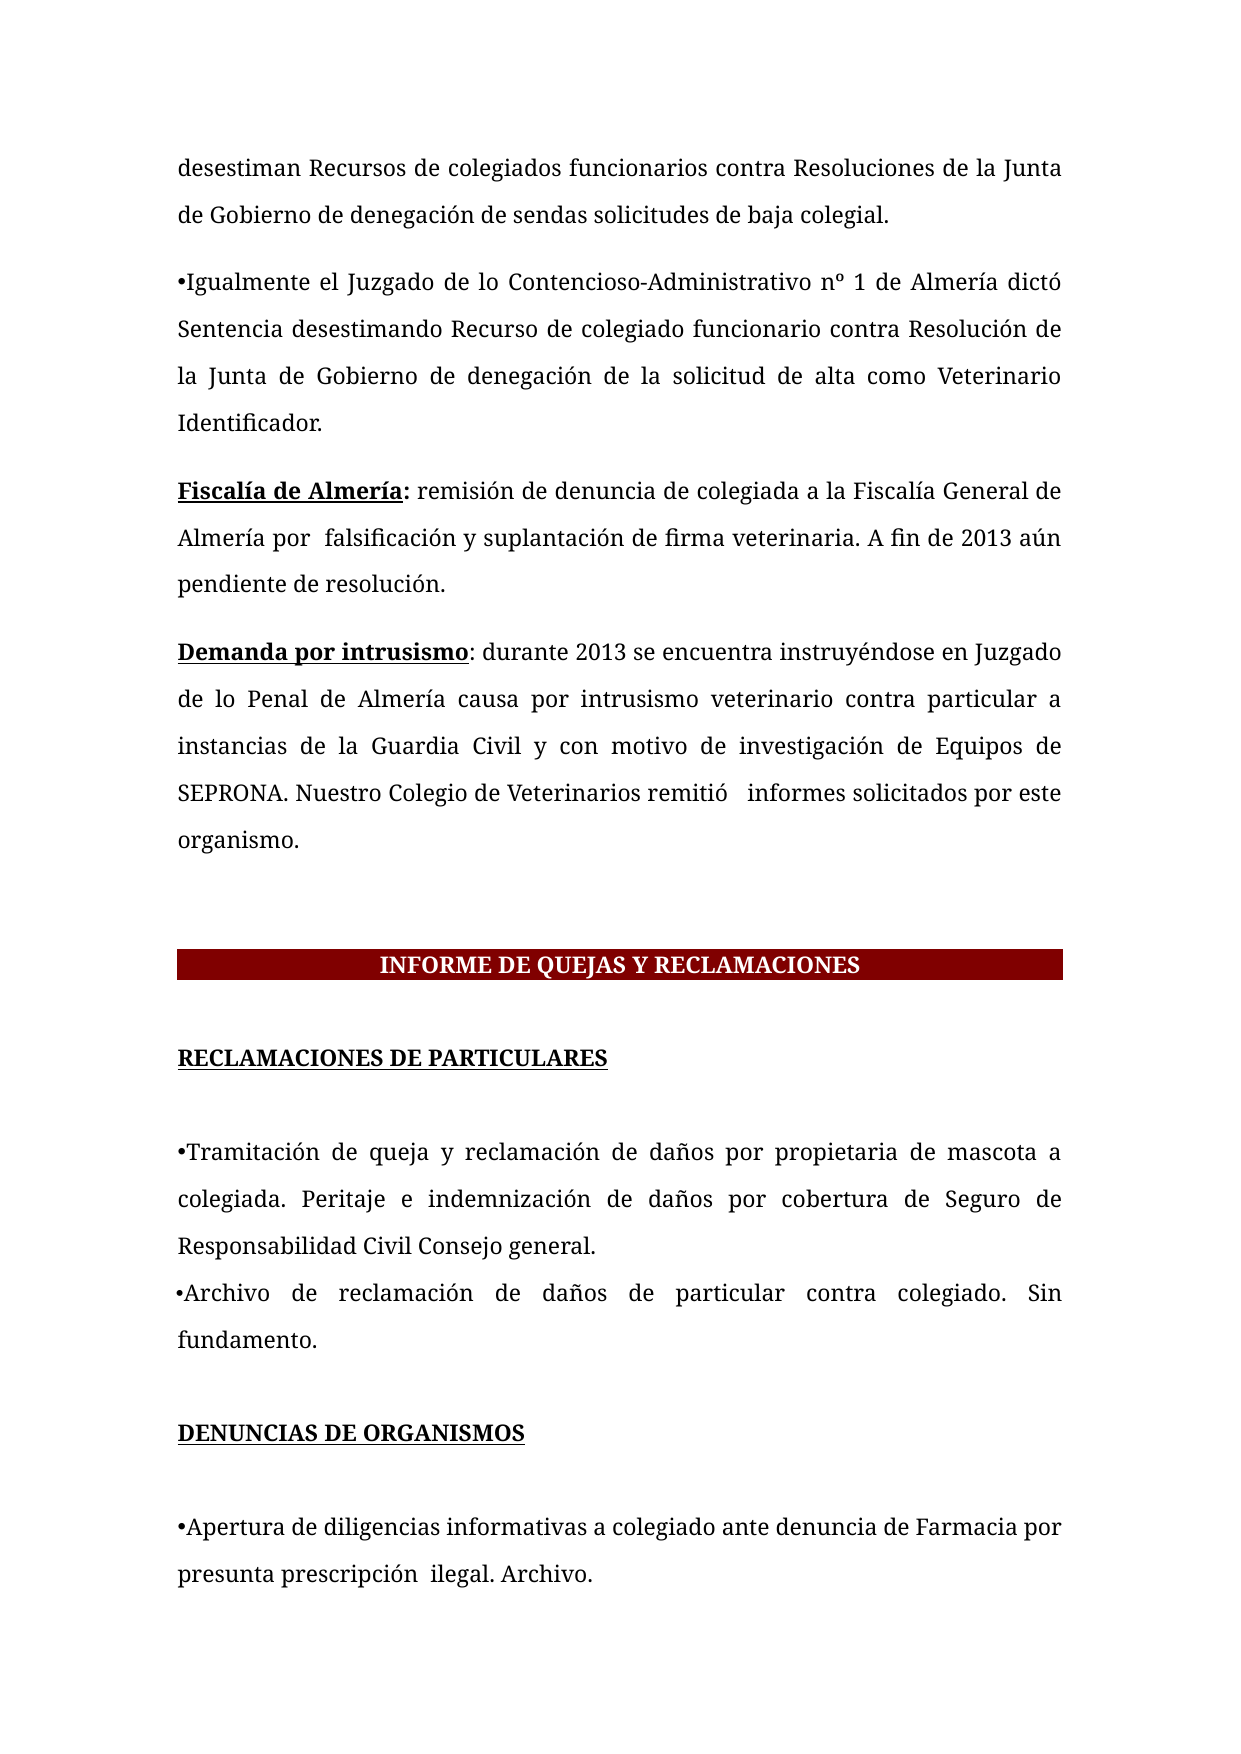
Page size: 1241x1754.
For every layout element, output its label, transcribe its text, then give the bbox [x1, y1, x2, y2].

text Demanda por intrusismo: durante 2013 se encuentra instruyéndose en Juzgado de lo Penal de Almería causa por intrusismo veterinario contra particular a instancias de la Guardia Civil y con motivo de investigación de Equipos de SEPRONA. Nuestro Colegio de Veterinarios remitió informes solicitados por este organismo. [177, 636, 1063, 855]
text DENUNCIAS DE ORGANISMOS [177, 1417, 1063, 1449]
text Fiscalía de Almería: remisión de denuncia de colegiada a la Fiscalía General de Almería por falsificación y suplantación de firma veterinaria. A fin de 2013 aún pendiente de resolución. [177, 475, 1063, 600]
list desestiman Recursos de colegiados funcionarios contra Resoluciones de la Junta de Gobierno de denegación de sendas solicitudes de baja colegial. [177, 152, 1063, 230]
list Apertura de diligencias informativas a colegiado ante denuncia de Farmacia por presunta prescripción ilegal. Archivo. [177, 1511, 1063, 1589]
list Igualmente el Juzgado de lo Contencioso-Administrativo nº 1 de Almería dictó Sentencia desestimando Recurso de colegiado funcionario contra Resolución de la Junta de Gobierno de denegación de la solicitud de alta como Veterinario Identificador. [177, 266, 1063, 438]
list Tramitación de queja y reclamación de daños por propietaria de mascota a colegiada. Peritaje e indemnización de daños por cobertura de Seguro de Responsabilidad Civil Consejo general. [177, 1136, 1063, 1261]
text RECLAMACIONES DE PARTICULARES [177, 1042, 1063, 1074]
text INFORME DE QUEJAS Y RECLAMACIONES [177, 949, 1063, 980]
list Archivo de reclamación de daños de particular contra colegiado. Sin fundamento. [176, 1277, 1063, 1355]
